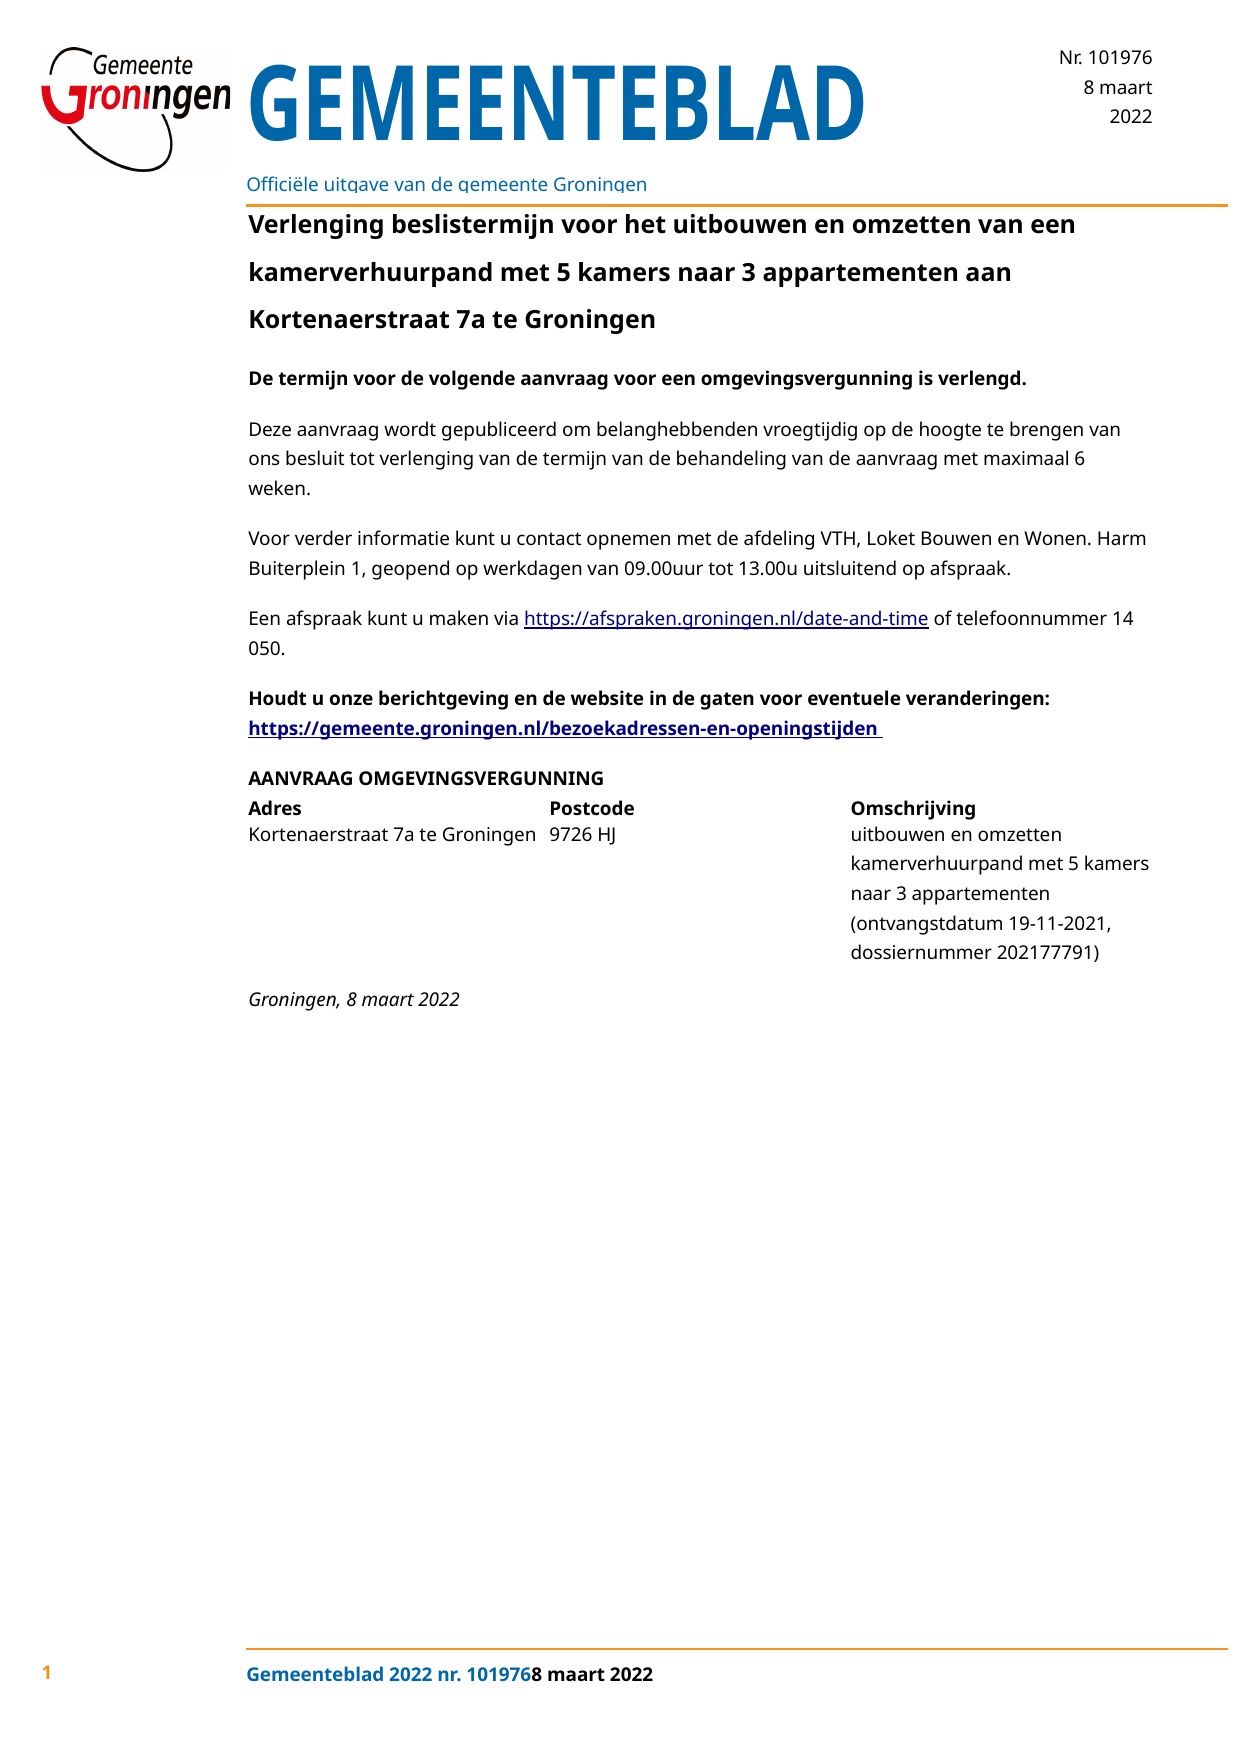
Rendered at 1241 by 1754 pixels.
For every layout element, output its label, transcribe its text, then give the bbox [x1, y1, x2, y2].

table_cell 9726 HJ [549, 821, 850, 965]
table_header Adres [248, 795, 549, 821]
text Houdt u onze berichtgeving en de website in de gaten voor eventuele veranderingen: https://gemeente.groningen.nl/bezoekadressen-en-openingstijden [248, 686, 1152, 741]
text Deze aanvraag wordt gepubliceerd om belanghebbenden vroegtijdig op de hoogte te brengen van ons besluit tot verlenging van de termijn van de behandeling van de aanvraag met maximaal 6 weken. [248, 416, 1152, 501]
text Verlenging beslistermijn voor het uitbouwen en omzetten van een kamerverhuurpand met 5 kamers naar 3 appartementen aan Kortenaerstraat 7a te Groningen [248, 207, 1152, 336]
table_cell Kortenaerstraat 7a te Groningen [248, 821, 549, 965]
text AANVRAAG OMGEVINGSVERGUNNING [248, 766, 1152, 791]
table_cell uitbouwen en omzetten kamerverhuurpand met 5 kamers naar 3 appartementen (ontvangstdatum 19-11-2021, dossiernummer 202177791) [850, 821, 1152, 965]
table_header Omschrijving [850, 795, 1152, 821]
table_header Postcode [549, 795, 850, 821]
text Voor verder informatie kunt u contact opnemen met de afdeling VTH, Loket Bouwen en Wonen. Harm Buiterplein 1, geopend op werkdagen van 09.00uur tot 13.00u uitsluitend op afspraak. [248, 526, 1152, 581]
text De termijn voor de volgende aanvraag voor een omgevingsvergunning is verlengd. [248, 366, 1152, 391]
text Groningen, 8 maart 2022 [248, 986, 1152, 1012]
text Een afspraak kunt u maken via https://afspraken.groningen.nl/date-and-time of telefoonnummer 14 050. [248, 606, 1152, 661]
picture [41, 47, 231, 172]
